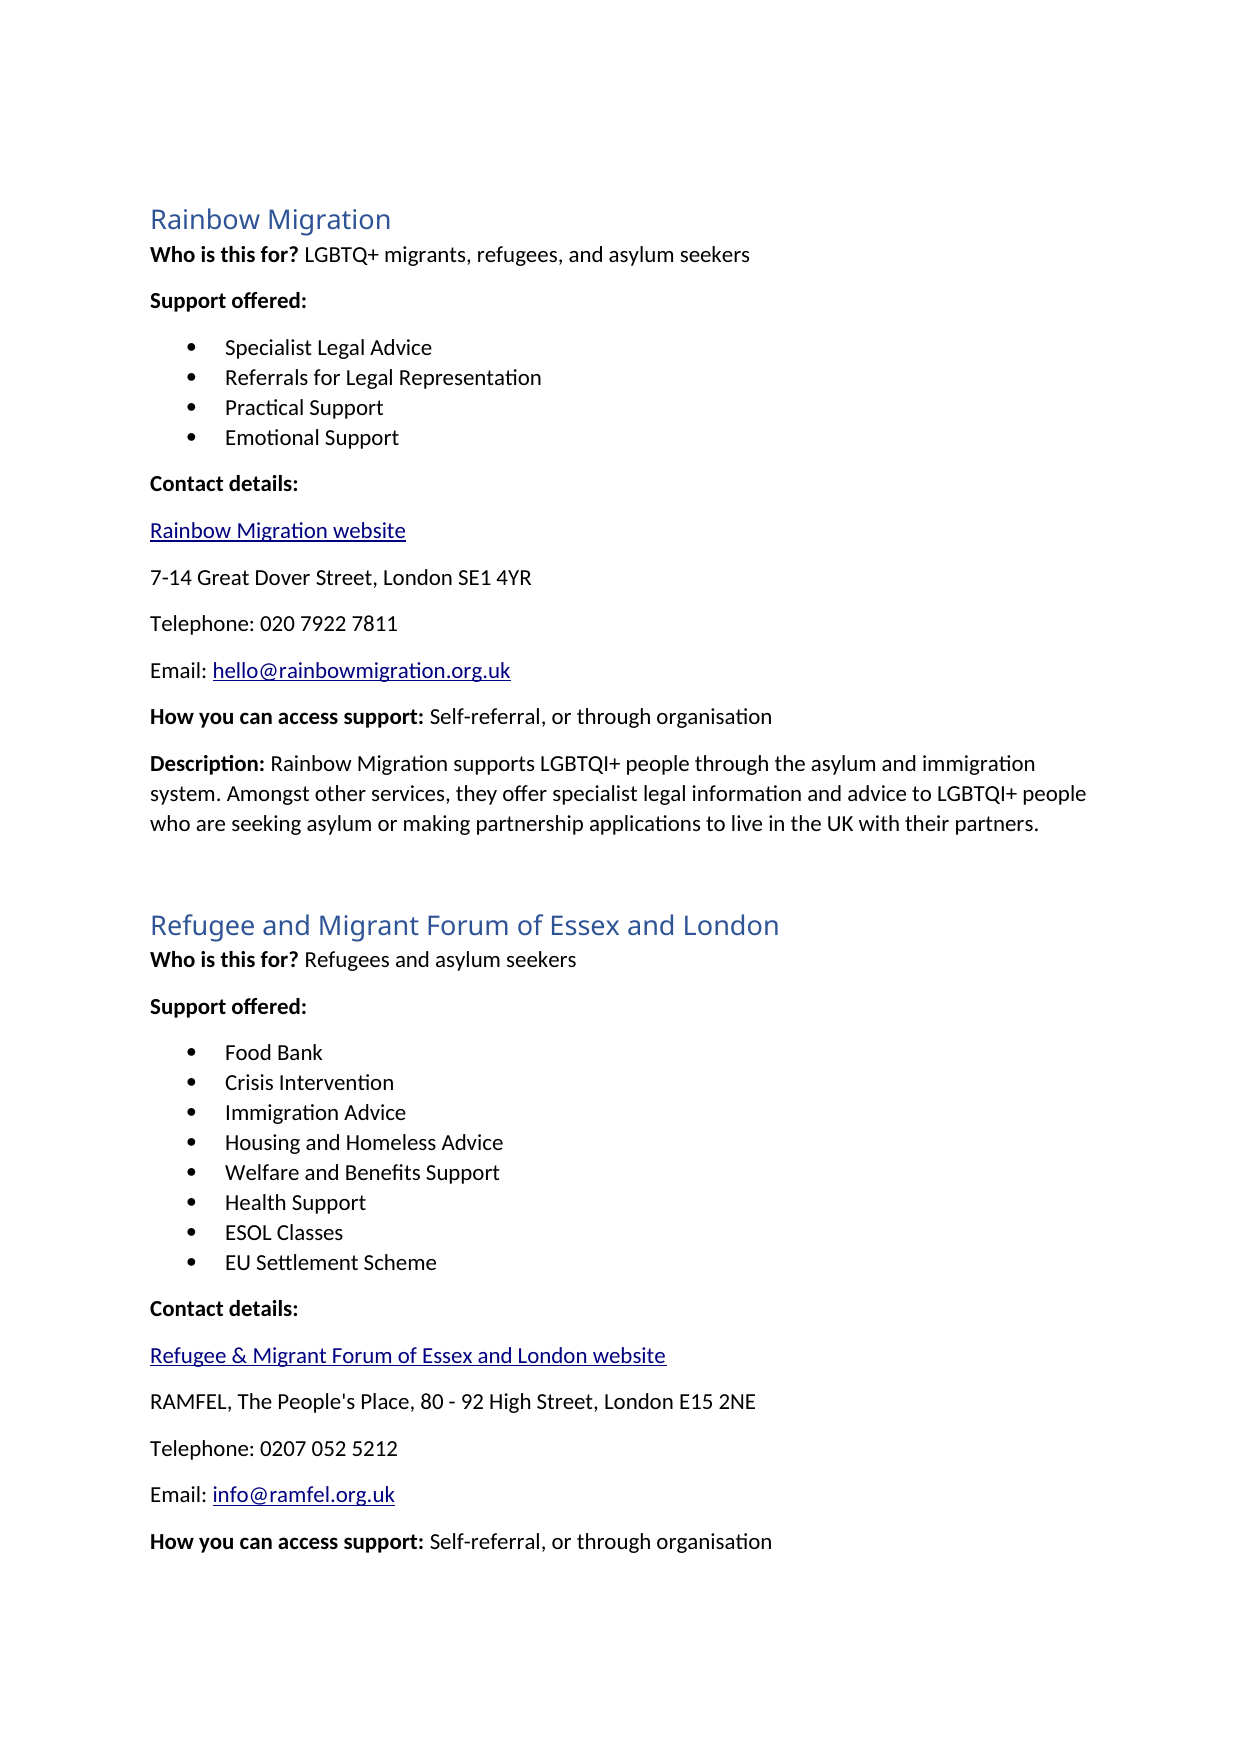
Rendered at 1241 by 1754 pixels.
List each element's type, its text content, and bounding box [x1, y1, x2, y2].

text Telephone: 0207 052 5212 [150, 1434, 1090, 1462]
text Who is this for? Refugees and asylum seekers [150, 945, 1090, 973]
subtitle Refugee and Migrant Forum of Essex and London [150, 906, 1090, 943]
text Contact details: [150, 1294, 1090, 1322]
list Referrals for Legal Representation [187, 363, 1090, 391]
text Telephone: 020 7922 7811 [150, 609, 1090, 637]
text Support offered: [150, 287, 1090, 315]
list Welfare and Benefits Support [187, 1158, 1090, 1186]
text Email: hello@rainbowmigration.org.uk [150, 656, 1090, 684]
list Practical Support [187, 393, 1090, 421]
text RAMFEL, The People's Place, 80 - 92 High Street, London E15 2NE [150, 1387, 1090, 1415]
list Food Bank [187, 1038, 1090, 1066]
list Crisis Intervention [187, 1068, 1090, 1096]
list EU Settlement Scheme [187, 1248, 1090, 1276]
list ESOL Classes [187, 1218, 1090, 1246]
list Immigration Advice [187, 1098, 1090, 1126]
text Rainbow Migration website [150, 516, 1090, 544]
list Specialist Legal Advice [187, 333, 1090, 361]
text How you can access support: Self-referral, or through organisation [150, 1527, 1090, 1555]
list Emotional Support [187, 423, 1090, 451]
text Contact details: [150, 469, 1090, 497]
text Refugee & Migrant Forum of Essex and London website [150, 1341, 1090, 1369]
list Housing and Homeless Advice [187, 1128, 1090, 1156]
text Description: Rainbow Migration supports LGBTQI+ people through the asylum and immigration system. Amongst other services, they offer specialist legal information and advice to LGBTQI+ people who are seeking asylum or making partnership applications to live in the UK with their partners. [150, 749, 1090, 837]
list Health Support [187, 1188, 1090, 1216]
text Support offered: [150, 992, 1090, 1020]
text How you can access support: Self-referral, or through organisation [150, 702, 1090, 730]
text 7-14 Great Dover Street, London SE1 4YR [150, 563, 1090, 591]
text Who is this for? LGBTQ+ migrants, refugees, and asylum seekers [150, 240, 1090, 268]
subtitle Rainbow Migration [150, 201, 1090, 238]
text Email: info@ramfel.org.uk [150, 1481, 1090, 1508]
